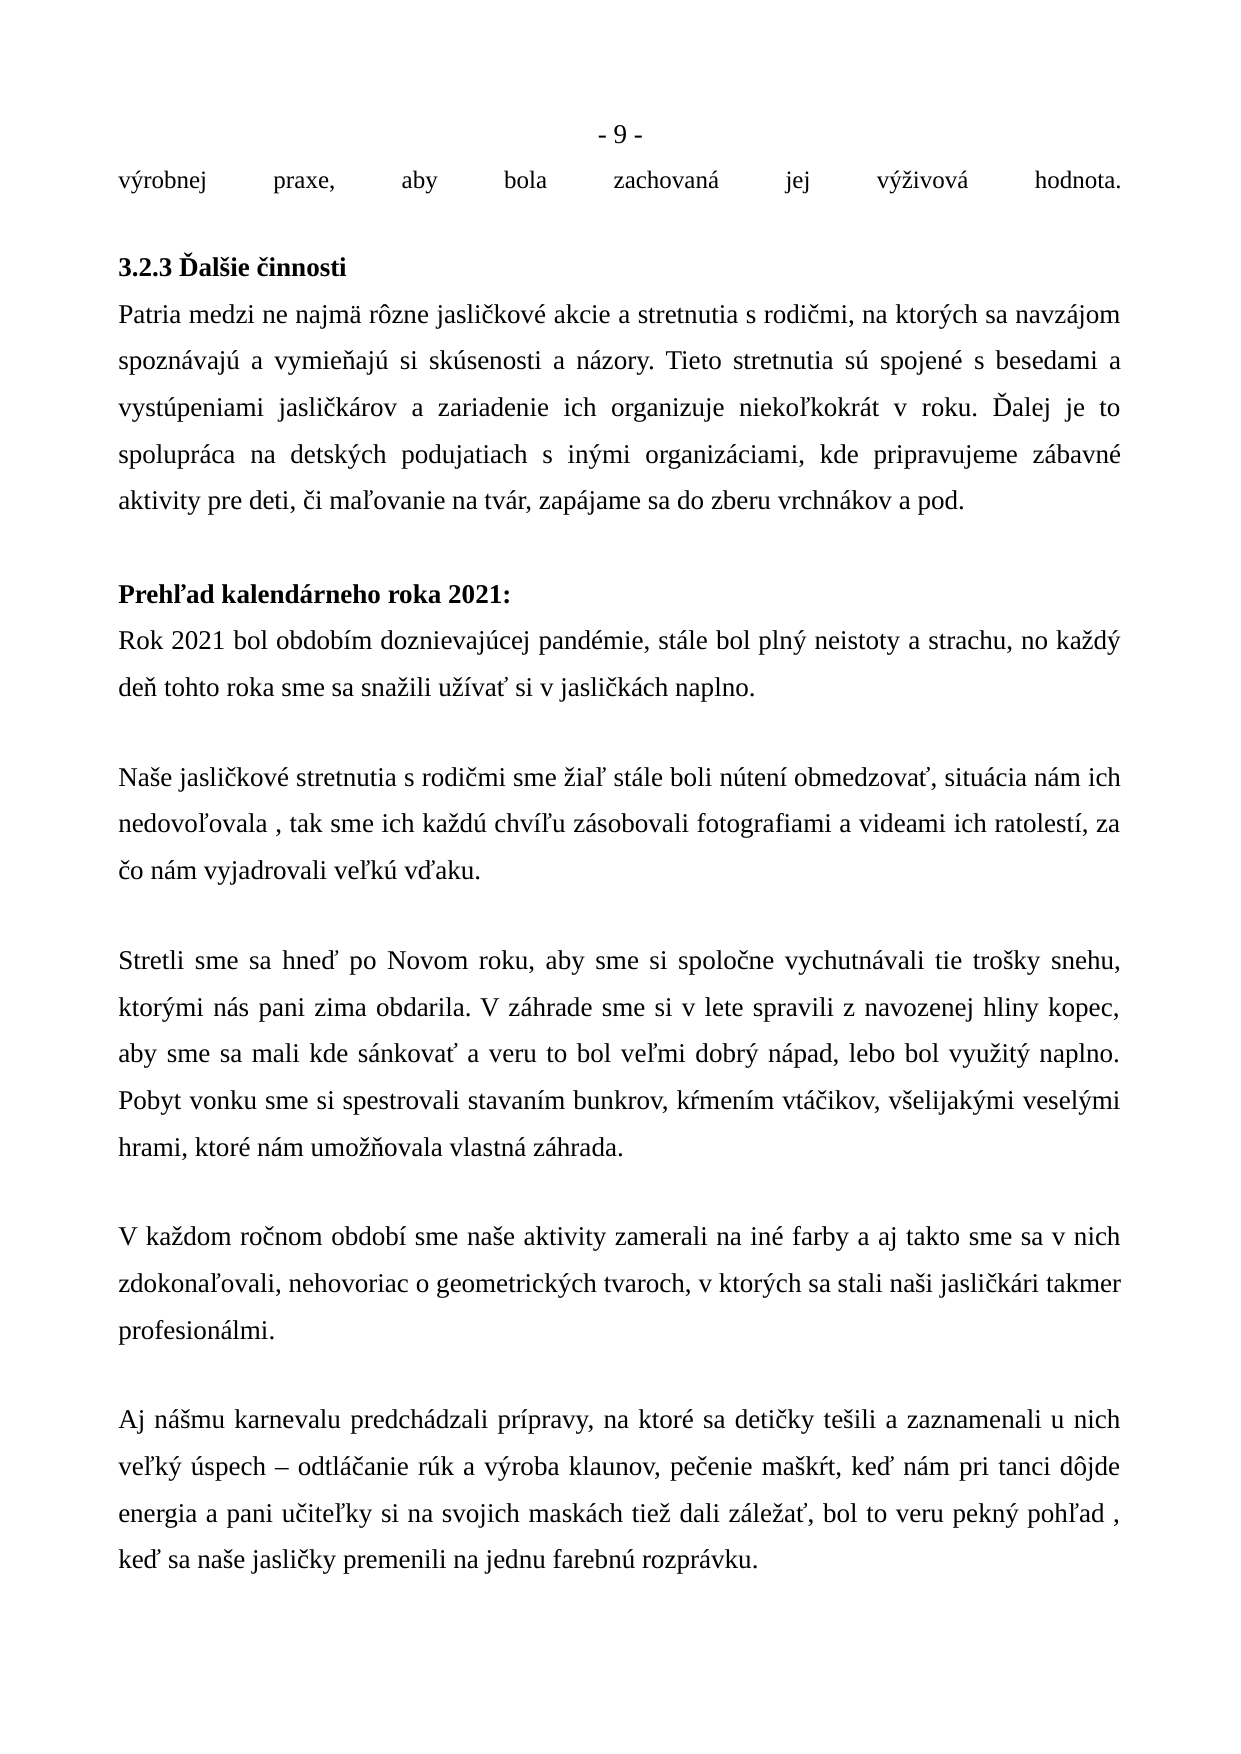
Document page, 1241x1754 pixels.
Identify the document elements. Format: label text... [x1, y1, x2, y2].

text Naše jasličkové stretnutia s rodičmi sme žiaľ stále boli nútení obmedzovať, situácia nám ich nedovoľovala , tak sme ich každú chvíľu zásobovali fotografiami a videami ich ratolestí, za čo nám vyjadrovali veľkú vďaku. [118, 761, 1122, 885]
text 3.2.3 Ďalšie činnosti [118, 251, 1122, 282]
text výrobnej praxe, aby bola zachovaná jej výživová hodnota. [118, 165, 1122, 237]
text - 9 - [118, 118, 1122, 149]
text Patria medzi ne najmä rôzne jasličkové akcie a stretnutia s rodičmi, na ktorých sa navzájom spoznávajú a vymieňajú si skúsenosti a názory. Tieto stretnutia sú spojené s besedami a vystúpeniami jasličkárov a zariadenie ich organizuje niekoľkokrát v roku. Ďalej je to spolupráca na detských podujatiach s inými organizáciami, kde pripravujeme zábavné aktivity pre deti, či maľovanie na tvár, zapájame sa do zberu vrchnákov a pod. [118, 298, 1122, 516]
text Rok 2021 bol obdobím doznievajúcej pandémie, stále bol plný neistoty a strachu, no každý deň tohto roka sme sa snažili užívať si v jasličkách naplno. [118, 624, 1122, 702]
text Stretli sme sa hneď po Novom roku, aby sme si spoločne vychutnávali tie trošky snehu, ktorými nás pani zima obdarila. V záhrade sme si v lete spravili z navozenej hliny kopec, aby sme sa mali kde sánkovať a veru to bol veľmi dobrý nápad, lebo bol využitý naplno. Pobyt vonku sme si spestrovali stavaním bunkrov, kŕmením vtáčikov, všelijakými veselými hrami, ktoré nám umožňovala vlastná záhrada. [118, 944, 1122, 1162]
text V každom ročnom období sme naše aktivity zamerali na iné farby a aj takto sme sa v nich zdokonaľovali, nehovoriac o geometrických tvaroch, v ktorých sa stali naši jasličkári takmer profesionálmi. [118, 1220, 1122, 1345]
text Prehľad kalendárneho roka 2021: [118, 578, 1122, 609]
text Aj nášmu karnevalu predchádzali prípravy, na ktoré sa detičky tešili a zaznamenali u nich veľký úspech – odtláčanie rúk a výroba klaunov, pečenie maškŕt, keď nám pri tanci dôjde energia a pani učiteľky si na svojich maskách tiež dali záležať, bol to veru pekný pohľad , keď sa naše jasličky premenili na jednu farebnú rozprávku. [118, 1403, 1122, 1575]
